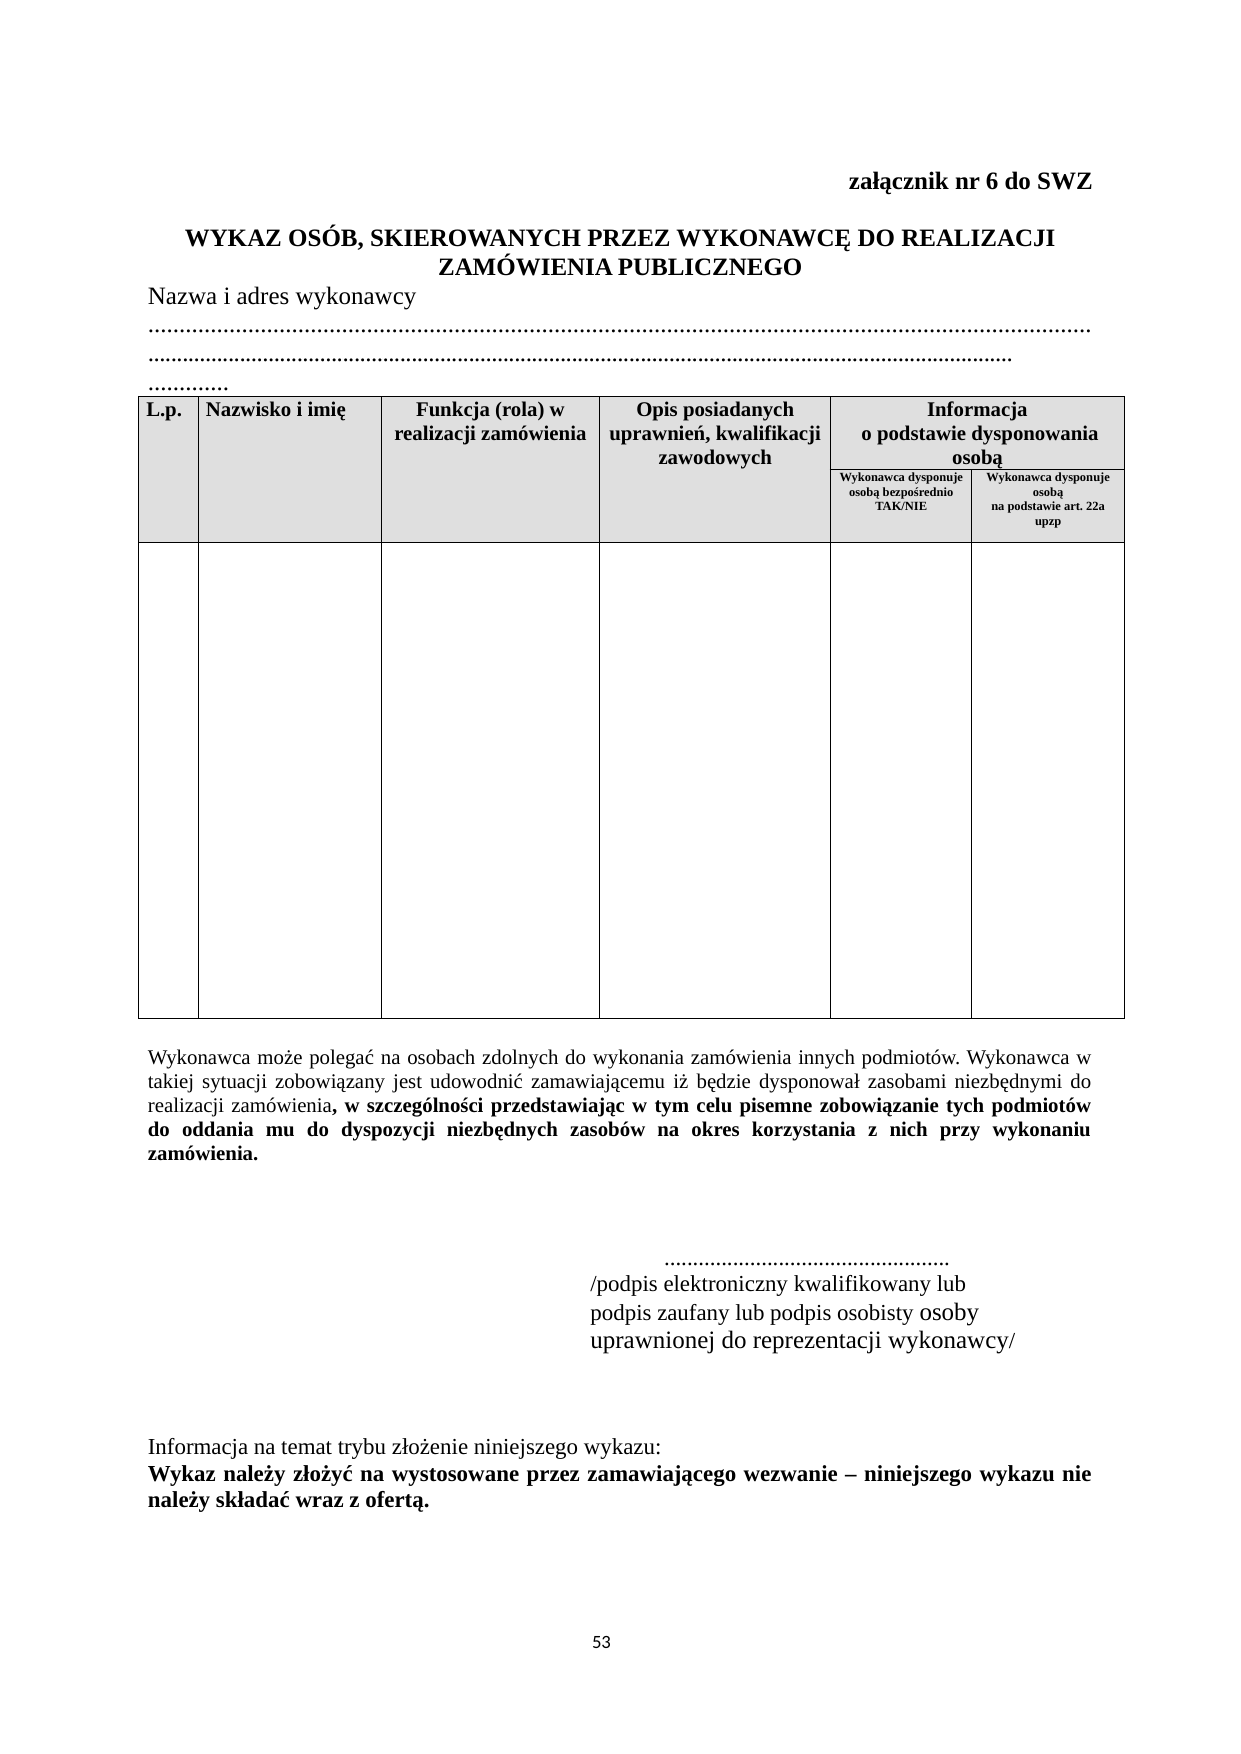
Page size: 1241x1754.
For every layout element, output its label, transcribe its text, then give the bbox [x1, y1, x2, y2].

text ....................................................................................................................................................... [148, 309, 1093, 338]
text Informacja na temat trybu złożenie niniejszego wykazu: [148, 1433, 1093, 1460]
table_header Opis posiadanych uprawnień, kwalifikacji zawodowych [600, 397, 830, 542]
text załącznik nr 6 do SWZ [811, 166, 1093, 194]
table_cell [972, 543, 1124, 1017]
table_header Funkcja (rola) w realizacji zamówienia [382, 397, 599, 542]
text ....................................................................................................................................................... [148, 338, 1093, 367]
table_cell [831, 543, 971, 1017]
table_cell [600, 543, 830, 1017]
text Wykaz należy złożyć na wystosowane przez zamawiającego wezwanie – niniejszego wykazu nie należy składać wraz z ofertą. [148, 1460, 1093, 1512]
table_cell [199, 543, 381, 1017]
text ............. [148, 367, 1093, 396]
table_cell [382, 543, 599, 1017]
table_cell [139, 543, 198, 1017]
table_cell Wykonawca dysponuje osobą bezpośrednio TAK/NIE [831, 470, 971, 542]
table_cell Wykonawca dysponuje osobą na podstawie art. 22a upzp [972, 470, 1124, 542]
text Wykonawca może polegać na osobach zdolnych do wykonania zamówienia innych podmiotów. Wykonawca w takiej sytuacji zobowiązany jest udowodnić zamawiającemu iż będzie dysponował zasobami niezbędnymi do realizacji zamówienia, w szczególności przedstawiając w tym celu pisemne zobowiązanie tych podmiotów do oddania mu do dyspozycji niezbędnych zasobów na okres korzystania z nich przy wykonaniu zamówienia. [148, 1045, 1093, 1165]
text .................................................. [148, 1244, 1093, 1271]
table_header Nazwisko i imię [199, 397, 381, 542]
table_header Informacja o podstawie dysponowania osobą [831, 397, 1124, 469]
text podpis zaufany lub podpis osobisty osoby uprawnionej do reprezentacji wykonawcy/ [148, 1297, 1093, 1354]
text WYKAZ OSÓB, SKIEROWANYCH PRZEZ WYKONAWCĘ DO REALIZACJI ZAMÓWIENIA PUBLICZNEGO [148, 223, 1093, 281]
text /podpis elektroniczny kwalifikowany lub [148, 1271, 1093, 1297]
text Nazwa i adres wykonawcy [148, 281, 1093, 309]
table_header L.p. [139, 397, 198, 542]
